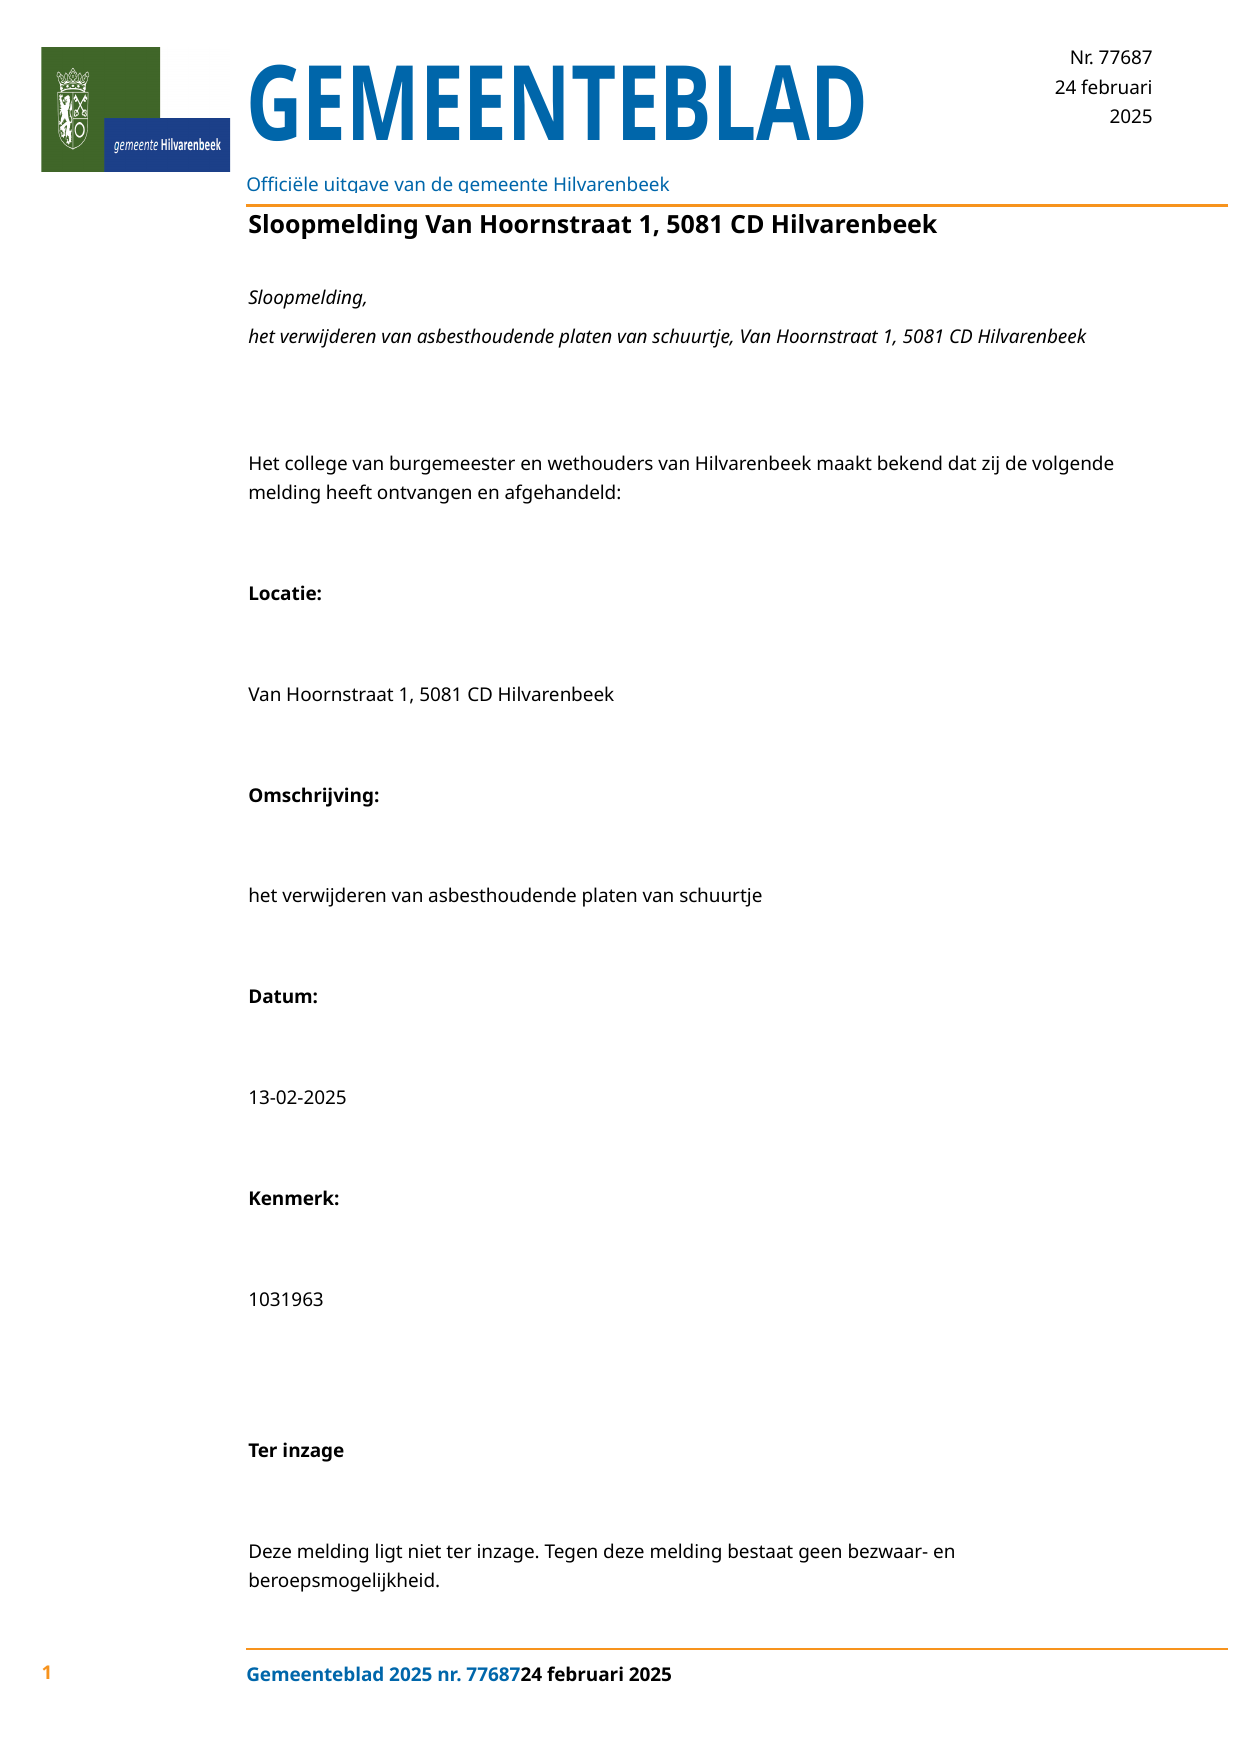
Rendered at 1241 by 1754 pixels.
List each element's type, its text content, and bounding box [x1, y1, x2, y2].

text Datum: [248, 983, 1152, 1009]
text 1031963 [248, 1286, 1152, 1312]
text Omschrijving: [248, 782, 1152, 807]
text Sloopmelding Van Hoornstraat 1, 5081 CD Hilvarenbeek [248, 207, 1152, 241]
text Locatie: [248, 580, 1152, 606]
text Deze melding ligt niet ter inzage. Tegen deze melding bestaat geen bezwaar- en beroepsmogelijkheid. [248, 1538, 1152, 1593]
text Het college van burgemeester en wethouders van Hilvarenbeek maakt bekend dat zij de volgende melding heeft ontvangen en afgehandeld: [248, 450, 1152, 505]
text 13-02-2025 [248, 1084, 1152, 1110]
text Ter inzage [248, 1437, 1152, 1463]
text het verwijderen van asbesthoudende platen van schuurtje [248, 883, 1152, 908]
text het verwijderen van asbesthoudende platen van schuurtje, Van Hoornstraat 1, 5081 CD Hilvarenbeek [248, 323, 1152, 349]
text Van Hoornstraat 1, 5081 CD Hilvarenbeek [248, 681, 1152, 707]
text Kenmerk: [248, 1185, 1152, 1211]
text Sloopmelding, [248, 284, 1152, 309]
picture [41, 47, 231, 172]
